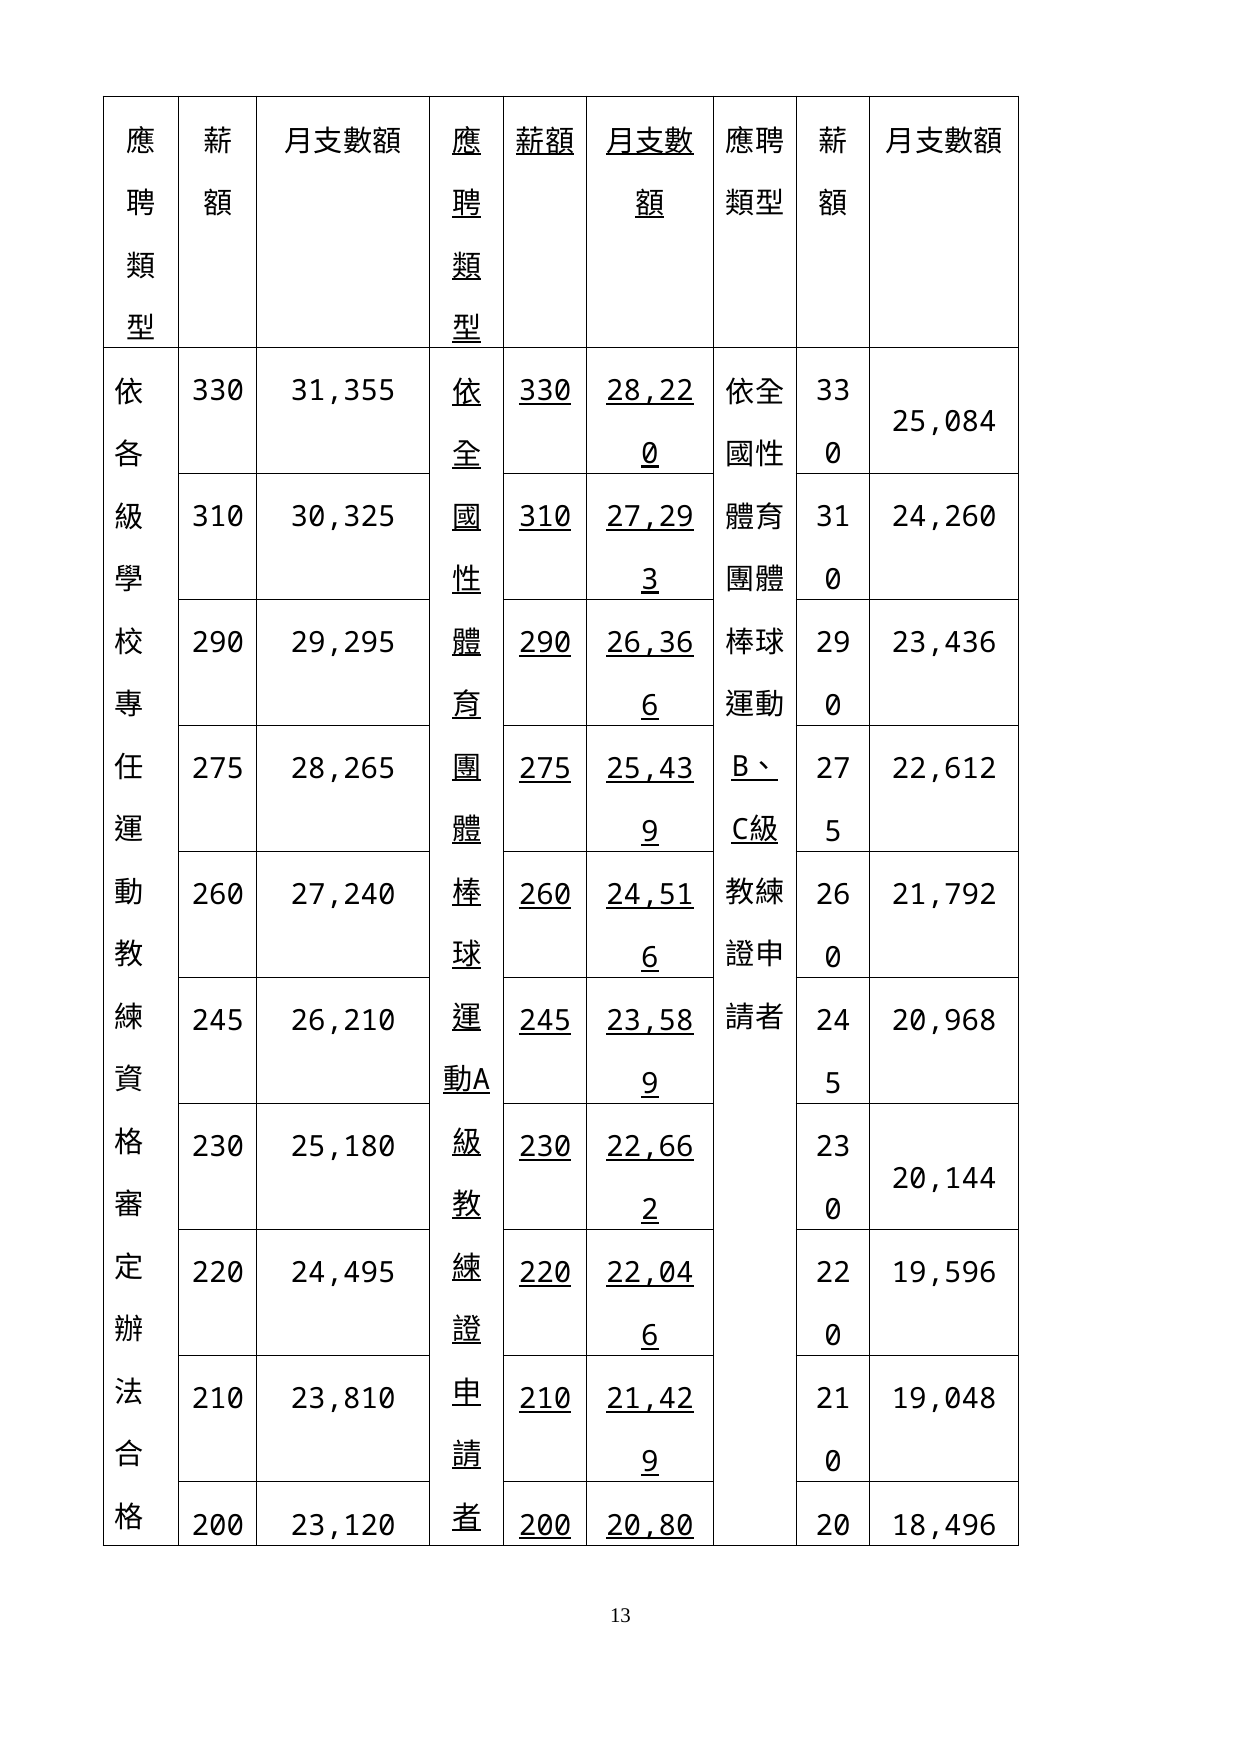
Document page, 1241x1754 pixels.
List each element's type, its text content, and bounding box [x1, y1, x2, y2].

table_cell 230 [504, 1104, 586, 1229]
table_cell 220 [504, 1230, 586, 1355]
table_cell 30,325 [257, 474, 429, 599]
table_cell 依全國性體育團體棒球運動A級教練證申請者 [430, 348, 503, 1544]
table_cell 20,968 [870, 978, 1018, 1103]
table_cell 290 [504, 600, 586, 725]
table_cell 26,366 [587, 600, 713, 725]
table_cell 245 [504, 978, 586, 1103]
table_cell 220 [797, 1230, 869, 1355]
table_cell 200 [179, 1482, 256, 1544]
table_cell 275 [797, 726, 869, 851]
table_cell 290 [179, 600, 256, 725]
table_cell 210 [179, 1356, 256, 1481]
table_cell 24,260 [870, 474, 1018, 599]
table_cell 23,120 [257, 1482, 429, 1544]
table_cell 220 [179, 1230, 256, 1355]
table_header 應聘類型 [104, 97, 178, 347]
table_cell 29,295 [257, 600, 429, 725]
table_cell 275 [504, 726, 586, 851]
table_cell 22,612 [870, 726, 1018, 851]
table_cell 21,792 [870, 852, 1018, 977]
table_cell 230 [797, 1104, 869, 1229]
table_cell 330 [797, 348, 869, 473]
table_cell 245 [797, 978, 869, 1103]
table_cell 20,144 [870, 1104, 1018, 1229]
table_cell 20 [797, 1482, 869, 1544]
table_cell 275 [179, 726, 256, 851]
table_cell 27,240 [257, 852, 429, 977]
table_header 薪額 [797, 97, 869, 347]
table_cell 210 [504, 1356, 586, 1481]
table_cell 23,810 [257, 1356, 429, 1481]
table_cell 210 [797, 1356, 869, 1481]
table_cell 290 [797, 600, 869, 725]
table_cell 25,084 [870, 348, 1018, 473]
table_header 月支數額 [587, 97, 713, 347]
table_header 月支數額 [870, 97, 1018, 347]
table_cell 24,495 [257, 1230, 429, 1355]
table_cell 18,496 [870, 1482, 1018, 1544]
table_cell 25,180 [257, 1104, 429, 1229]
table_cell 19,596 [870, 1230, 1018, 1355]
table_header 薪額 [179, 97, 256, 347]
table_cell 28,220 [587, 348, 713, 473]
table_cell 19,048 [870, 1356, 1018, 1481]
table_cell 20,80 [587, 1482, 713, 1544]
table_cell 22,662 [587, 1104, 713, 1229]
table_header 應聘類型 [714, 97, 796, 347]
table_header 月支數額 [257, 97, 429, 347]
table_cell 26,210 [257, 978, 429, 1103]
table_cell 依各級學校專任運動教練資格審定辦法合格 [104, 348, 178, 1544]
table_cell 27,293 [587, 474, 713, 599]
table_cell 22,046 [587, 1230, 713, 1355]
table_cell 31,355 [257, 348, 429, 473]
table_cell 200 [504, 1482, 586, 1544]
table_cell 23,436 [870, 600, 1018, 725]
table_cell 330 [179, 348, 256, 473]
table_cell 23,589 [587, 978, 713, 1103]
table_cell 21,429 [587, 1356, 713, 1481]
table_cell 260 [179, 852, 256, 977]
table_cell 28,265 [257, 726, 429, 851]
table_header 薪額 [504, 97, 586, 347]
table_cell 25,439 [587, 726, 713, 851]
table_cell 230 [179, 1104, 256, 1229]
table_header 應聘類型 [430, 97, 503, 347]
table_cell 260 [797, 852, 869, 977]
table_cell 260 [504, 852, 586, 977]
table_cell 310 [797, 474, 869, 599]
table_cell 310 [504, 474, 586, 599]
table_cell 310 [179, 474, 256, 599]
table_cell 330 [504, 348, 586, 473]
table_cell 24,516 [587, 852, 713, 977]
table_cell 依全國性體育團體棒球運動B、C級教練證申請者 [714, 348, 796, 1544]
table_cell 245 [179, 978, 256, 1103]
